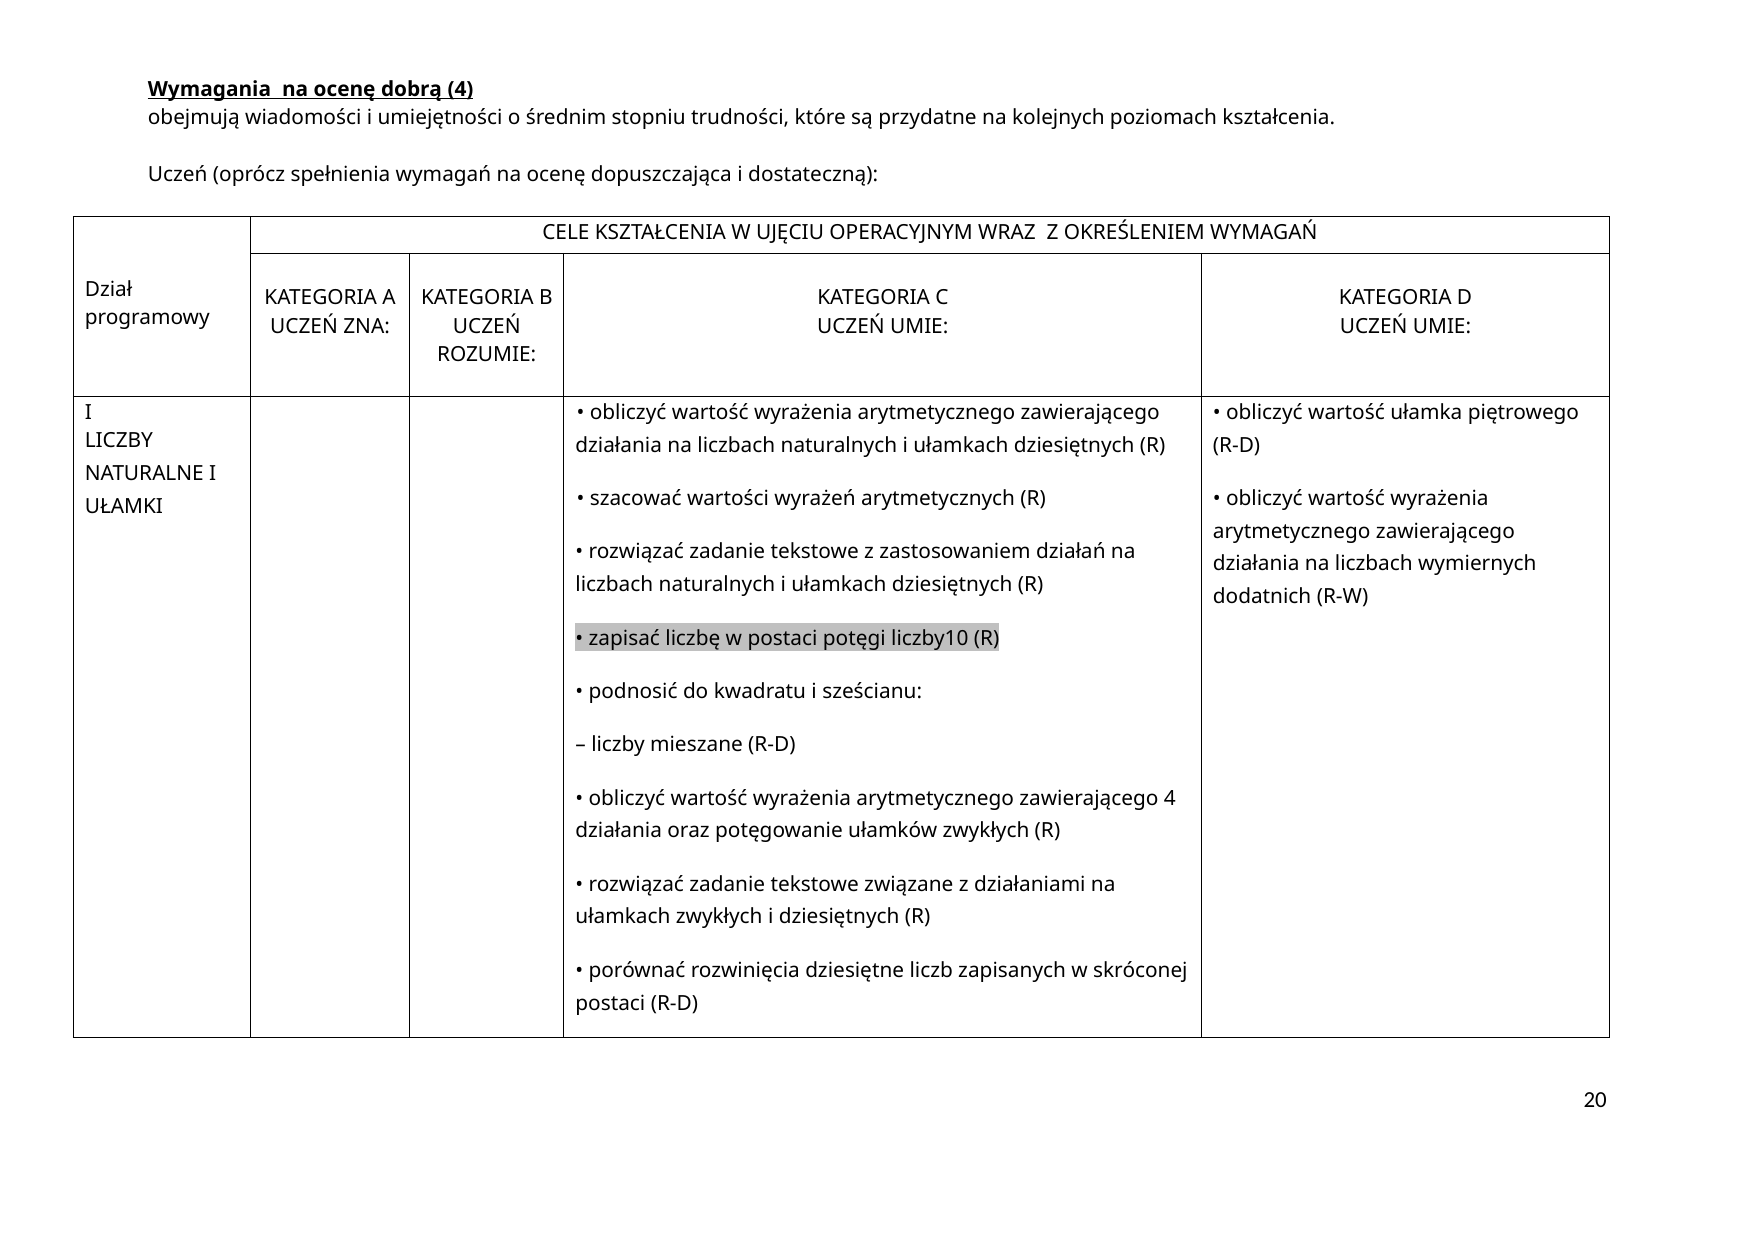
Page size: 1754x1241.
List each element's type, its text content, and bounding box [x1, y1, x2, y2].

table_cell KATEGORIA B UCZEŃ ROZUMIE: [410, 254, 563, 396]
table_cell [410, 397, 563, 1037]
table_header CELE KSZTAŁCENIA W UJĘCIU OPERACYJNYM WRAZ Z OKREŚLENIEM WYMAGAŃ [251, 217, 1609, 253]
table_header Dział programowy [74, 217, 250, 396]
table_cell KATEGORIA D UCZEŃ UMIE: [1202, 254, 1609, 396]
table_cell I LICZBY NATURALNE I UŁAMKI [74, 397, 250, 1037]
table_cell KATEGORIA A UCZEŃ ZNA: [251, 254, 409, 396]
text Uczeń (oprócz spełnienia wymagań na ocenę dopuszczająca i dostateczną): [148, 159, 1606, 187]
text obejmują wiadomości i umiejętności o średnim stopniu trudności, które są przydatne na kolejnych poziomach kształcenia. [148, 102, 1606, 131]
table_cell [251, 397, 409, 1037]
table_cell • obliczyć wartość wyrażenia arytmetycznego zawierającego działania na liczbach naturalnych i ułamkach dziesiętnych (R) • szacować wartości wyrażeń arytmetycznych (R) • rozwiązać zadanie tekstowe z zastosowaniem działań na liczbach naturalnych i ułamkach dziesiętnych (R) • zapisać liczbę w postaci potęgi liczby10 (R) • podnosić do kwadratu i sześcianu: – liczby mieszane (R-D) • obliczyć wartość wyrażenia arytmetycznego zawierającego 4 działania oraz potęgowanie ułamków zwykłych (R) • rozwiązać zadanie tekstowe związane z działaniami na ułamkach zwykłych i dziesiętnych (R) • porównać rozwinięcia dziesiętne liczb zapisanych w skróconej postaci (R-D) [564, 397, 1201, 1037]
table_cell KATEGORIA C UCZEŃ UMIE: [564, 254, 1201, 396]
text Wymagania na ocenę dobrą (4) [148, 74, 1606, 102]
table_cell • obliczyć wartość ułamka piętrowego (R-D) • obliczyć wartość wyrażenia arytmetycznego zawierającego działania na liczbach wymiernych dodatnich (R-W) [1202, 397, 1609, 1037]
